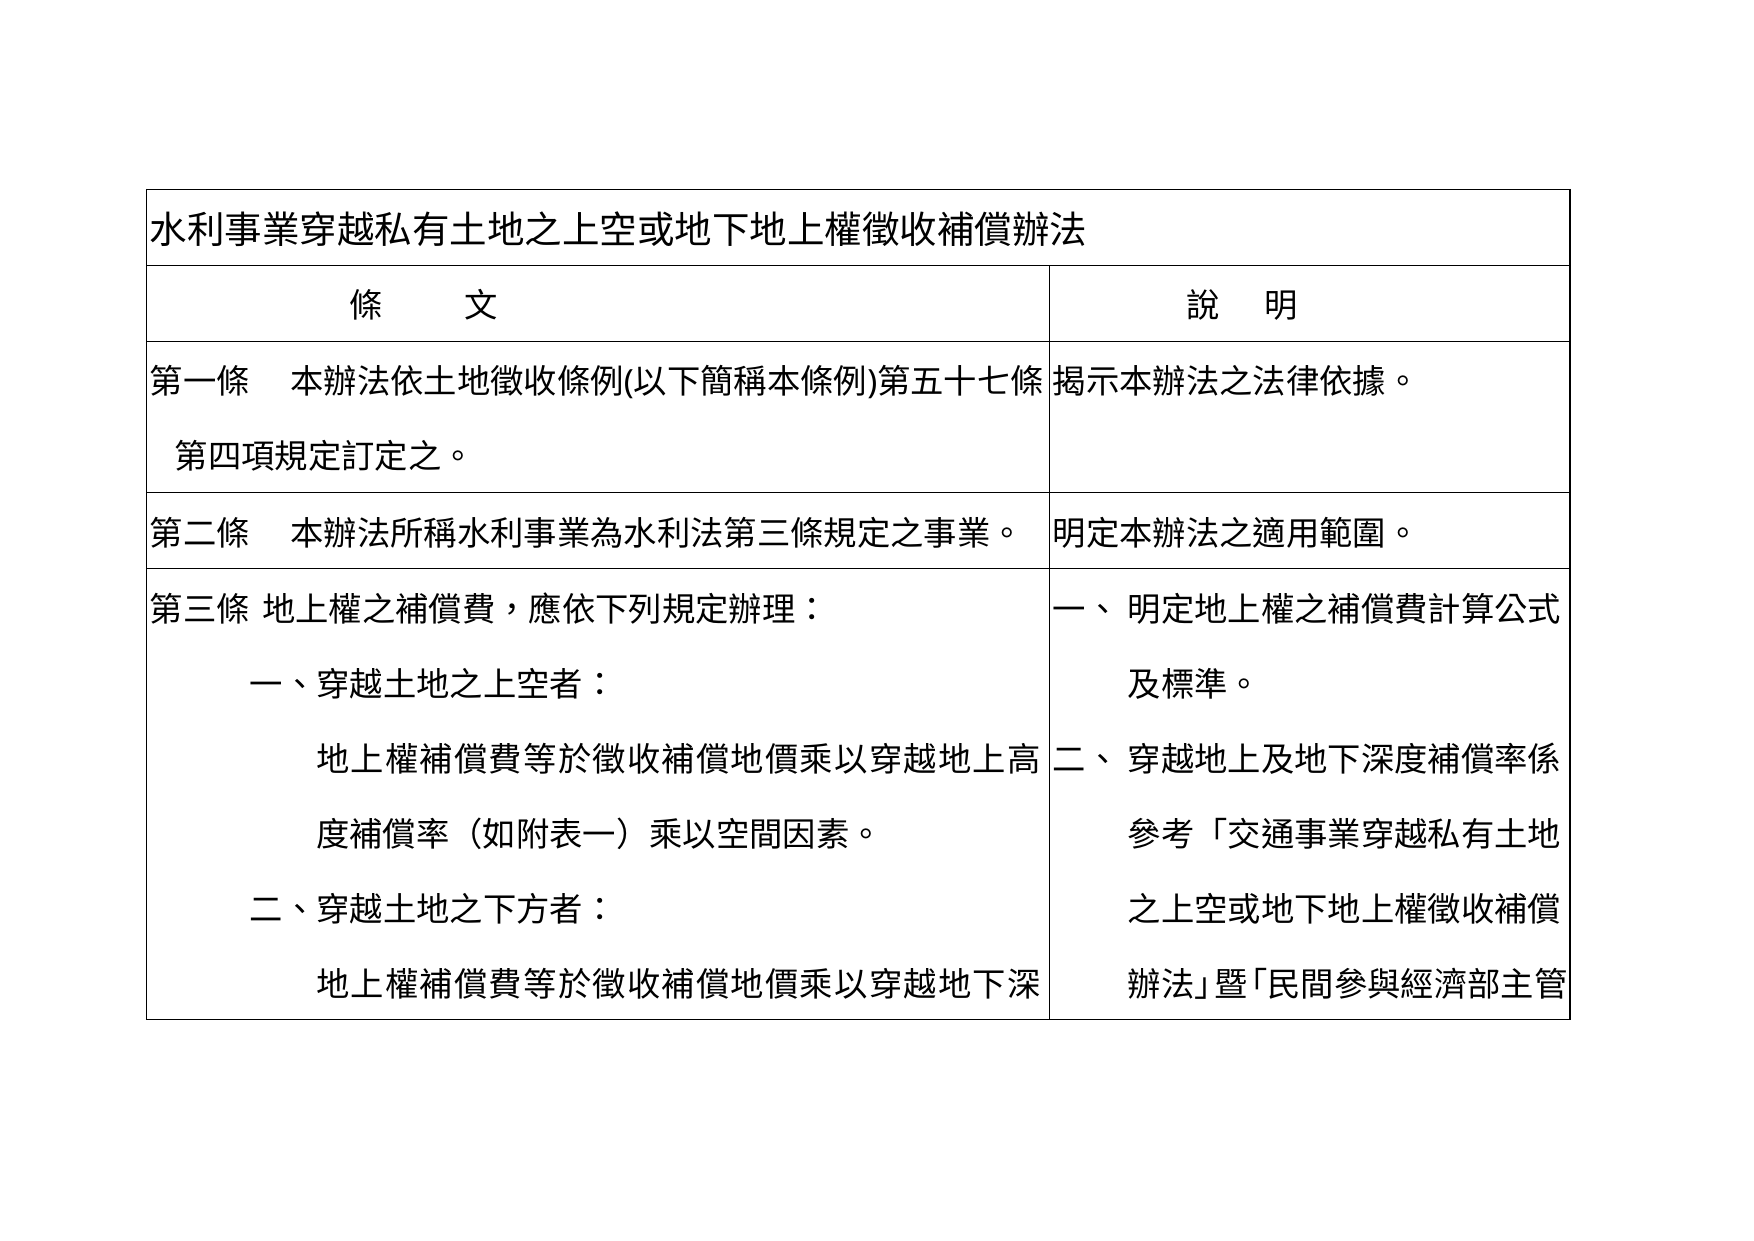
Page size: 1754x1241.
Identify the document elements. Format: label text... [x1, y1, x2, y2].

table_header 水利事業穿越私有土地之上空或地下地上權徵收補償辦法 [147, 190, 1569, 265]
table_cell 明定地上權之補償費計算公式及標準。 穿越地上及地下深度補償率係參考「交通事業穿越私有土地之上空或地下地上權徵收補償辦法」暨「民間參與經濟部主管 [1050, 569, 1569, 1019]
table_cell 條 文 [147, 266, 1049, 341]
table_cell 說 明 [1050, 266, 1569, 341]
table_cell 第二條 本辦法所稱水利事業為水利法第三條規定之事業。 [147, 493, 1049, 568]
table_cell 明定本辦法之適用範圍。 [1050, 493, 1569, 568]
table_cell 揭示本辦法之法律依據。 [1050, 342, 1569, 492]
table_cell 地上權之補償費，應依下列規定辦理： 一、穿越土地之上空者： 地上權補償費等於徵收補償地價乘以穿越地上高度補償率（如附表一）乘以空間因素。 二、穿越土地之下方者： 地上權補償費等於徵收補償地價乘以穿越地下深 [147, 569, 1049, 1019]
table_cell 第一條 本辦法依土地徵收條例(以下簡稱本條例)第五十七條第四項規定訂定之。 [147, 342, 1049, 492]
